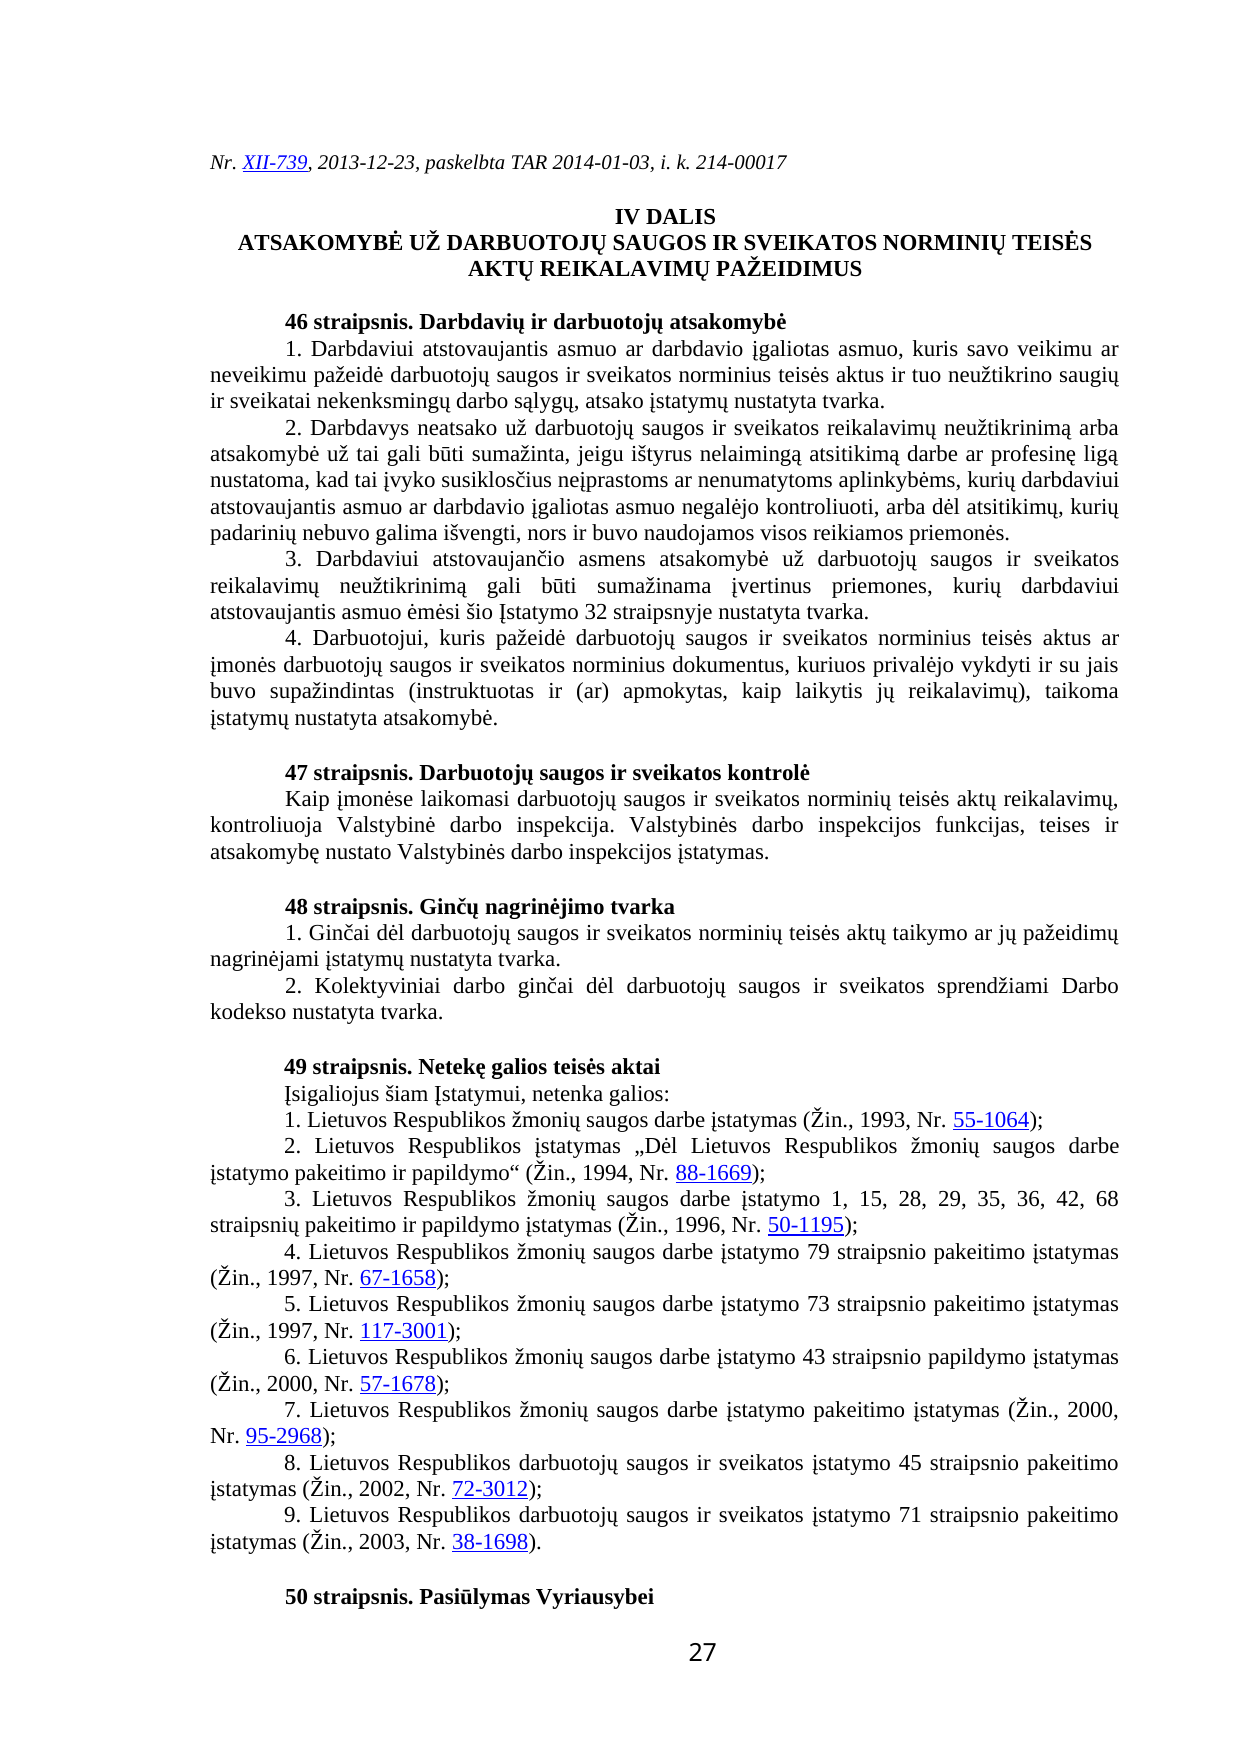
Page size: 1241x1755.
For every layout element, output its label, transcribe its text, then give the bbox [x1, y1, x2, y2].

text 8. Lietuvos Respublikos darbuotojų saugos ir sveikatos įstatymo 45 straipsnio pakeitimo įstatymas (Žin., 2002, Nr. 72-3012); [210, 1449, 1120, 1501]
text 2. Lietuvos Respublikos įstatymas „Dėl Lietuvos Respublikos žmonių saugos darbe įstatymo pakeitimo ir papildymo“ (Žin., 1994, Nr. 88-1669); [210, 1132, 1120, 1185]
text 47 straipsnis. Darbuotojų saugos ir sveikatos kontrolė [210, 759, 1120, 785]
text 5. Lietuvos Respublikos žmonių saugos darbe įstatymo 73 straipsnio pakeitimo įstatymas (Žin., 1997, Nr. 117-3001); [210, 1291, 1120, 1343]
text 50 straipsnis. Pasiūlymas Vyriausybei [210, 1583, 1120, 1609]
text 4. Darbuotojui, kuris pažeidė darbuotojų saugos ir sveikatos norminius teisės aktus ar įmonės darbuotojų saugos ir sveikatos norminius dokumentus, kuriuos privalėjo vykdyti ir su jais buvo supažindintas (instruktuotas ir (ar) apmokytas, kaip laikytis jų reikalavimų), taikoma įstatymų nustatyta atsakomybė. [210, 624, 1120, 730]
text IV DALIS [210, 203, 1120, 229]
text Kaip įmonėse laikomasi darbuotojų saugos ir sveikatos norminių teisės aktų reikalavimų, kontroliuoja Valstybinė darbo inspekcija. Valstybinės darbo inspekcijos funkcijas, teises ir atsakomybę nustato Valstybinės darbo inspekcijos įstatymas. [210, 785, 1120, 864]
text 3. Lietuvos Respublikos žmonių saugos darbe įstatymo 1, 15, 28, 29, 35, 36, 42, 68 straipsnių pakeitimo ir papildymo įstatymas (Žin., 1996, Nr. 50-1195); [210, 1185, 1120, 1238]
text 1. Lietuvos Respublikos žmonių saugos darbe įstatymas (Žin., 1993, Nr. 55-1064); [210, 1106, 1120, 1132]
text Įsigaliojus šiam Įstatymui, netenka galios: [210, 1080, 1120, 1106]
text 7. Lietuvos Respublikos žmonių saugos darbe įstatymo pakeitimo įstatymas (Žin., 2000, Nr. 95-2968); [210, 1396, 1120, 1449]
text Nr. XII-739, 2013-12-23, paskelbta TAR 2014-01-03, i. k. 214-00017 [210, 150, 1120, 174]
text 46 straipsnis. Darbdavių ir darbuotojų atsakomybė [210, 308, 1120, 334]
text 49 straipsnis. Netekę galios teisės aktai [210, 1053, 1120, 1080]
text 3. Darbdaviui atstovaujančio asmens atsakomybė už darbuotojų saugos ir sveikatos reikalavimų neužtikrinimą gali būti sumažinama įvertinus priemones, kurių darbdaviui atstovaujantis asmuo ėmėsi šio Įstatymo 32 straipsnyje nustatyta tvarka. [210, 545, 1120, 624]
text ATSAKOMYBĖ UŽ DARBUOTOJŲ SAUGOS IR SVEIKATOS NORMINIŲ TEISĖS AKTŲ REIKALAVIMŲ PAŽEIDIMUS [210, 229, 1120, 282]
text 2. Darbdavys neatsako už darbuotojų saugos ir sveikatos reikalavimų neužtikrinimą arba atsakomybė už tai gali būti sumažinta, jeigu ištyrus nelaimingą atsitikimą darbe ar profesinę ligą nustatoma, kad tai įvyko susiklosčius neįprastoms ar nenumatytoms aplinkybėms, kurių darbdaviui atstovaujantis asmuo ar darbdavio įgaliotas asmuo negalėjo kontroliuoti, arba dėl atsitikimų, kurių padarinių nebuvo galima išvengti, nors ir buvo naudojamos visos reikiamos priemonės. [210, 414, 1120, 545]
text 6. Lietuvos Respublikos žmonių saugos darbe įstatymo 43 straipsnio papildymo įstatymas (Žin., 2000, Nr. 57-1678); [210, 1343, 1120, 1396]
text 1. Ginčai dėl darbuotojų saugos ir sveikatos norminių teisės aktų taikymo ar jų pažeidimų nagrinėjami įstatymų nustatyta tvarka. [210, 919, 1120, 972]
text 2. Kolektyviniai darbo ginčai dėl darbuotojų saugos ir sveikatos sprendžiami Darbo kodekso nustatyta tvarka. [210, 972, 1120, 1024]
text 1. Darbdaviui atstovaujantis asmuo ar darbdavio įgaliotas asmuo, kuris savo veikimu ar neveikimu pažeidė darbuotojų saugos ir sveikatos norminius teisės aktus ir tuo neužtikrino saugių ir sveikatai nekenksmingų darbo sąlygų, atsako įstatymų nustatyta tvarka. [210, 334, 1120, 414]
text 4. Lietuvos Respublikos žmonių saugos darbe įstatymo 79 straipsnio pakeitimo įstatymas (Žin., 1997, Nr. 67-1658); [210, 1238, 1120, 1291]
text 48 straipsnis. Ginčų nagrinėjimo tvarka [210, 893, 1120, 919]
text 9. Lietuvos Respublikos darbuotojų saugos ir sveikatos įstatymo 71 straipsnio pakeitimo įstatymas (Žin., 2003, Nr. 38-1698). [210, 1501, 1120, 1554]
